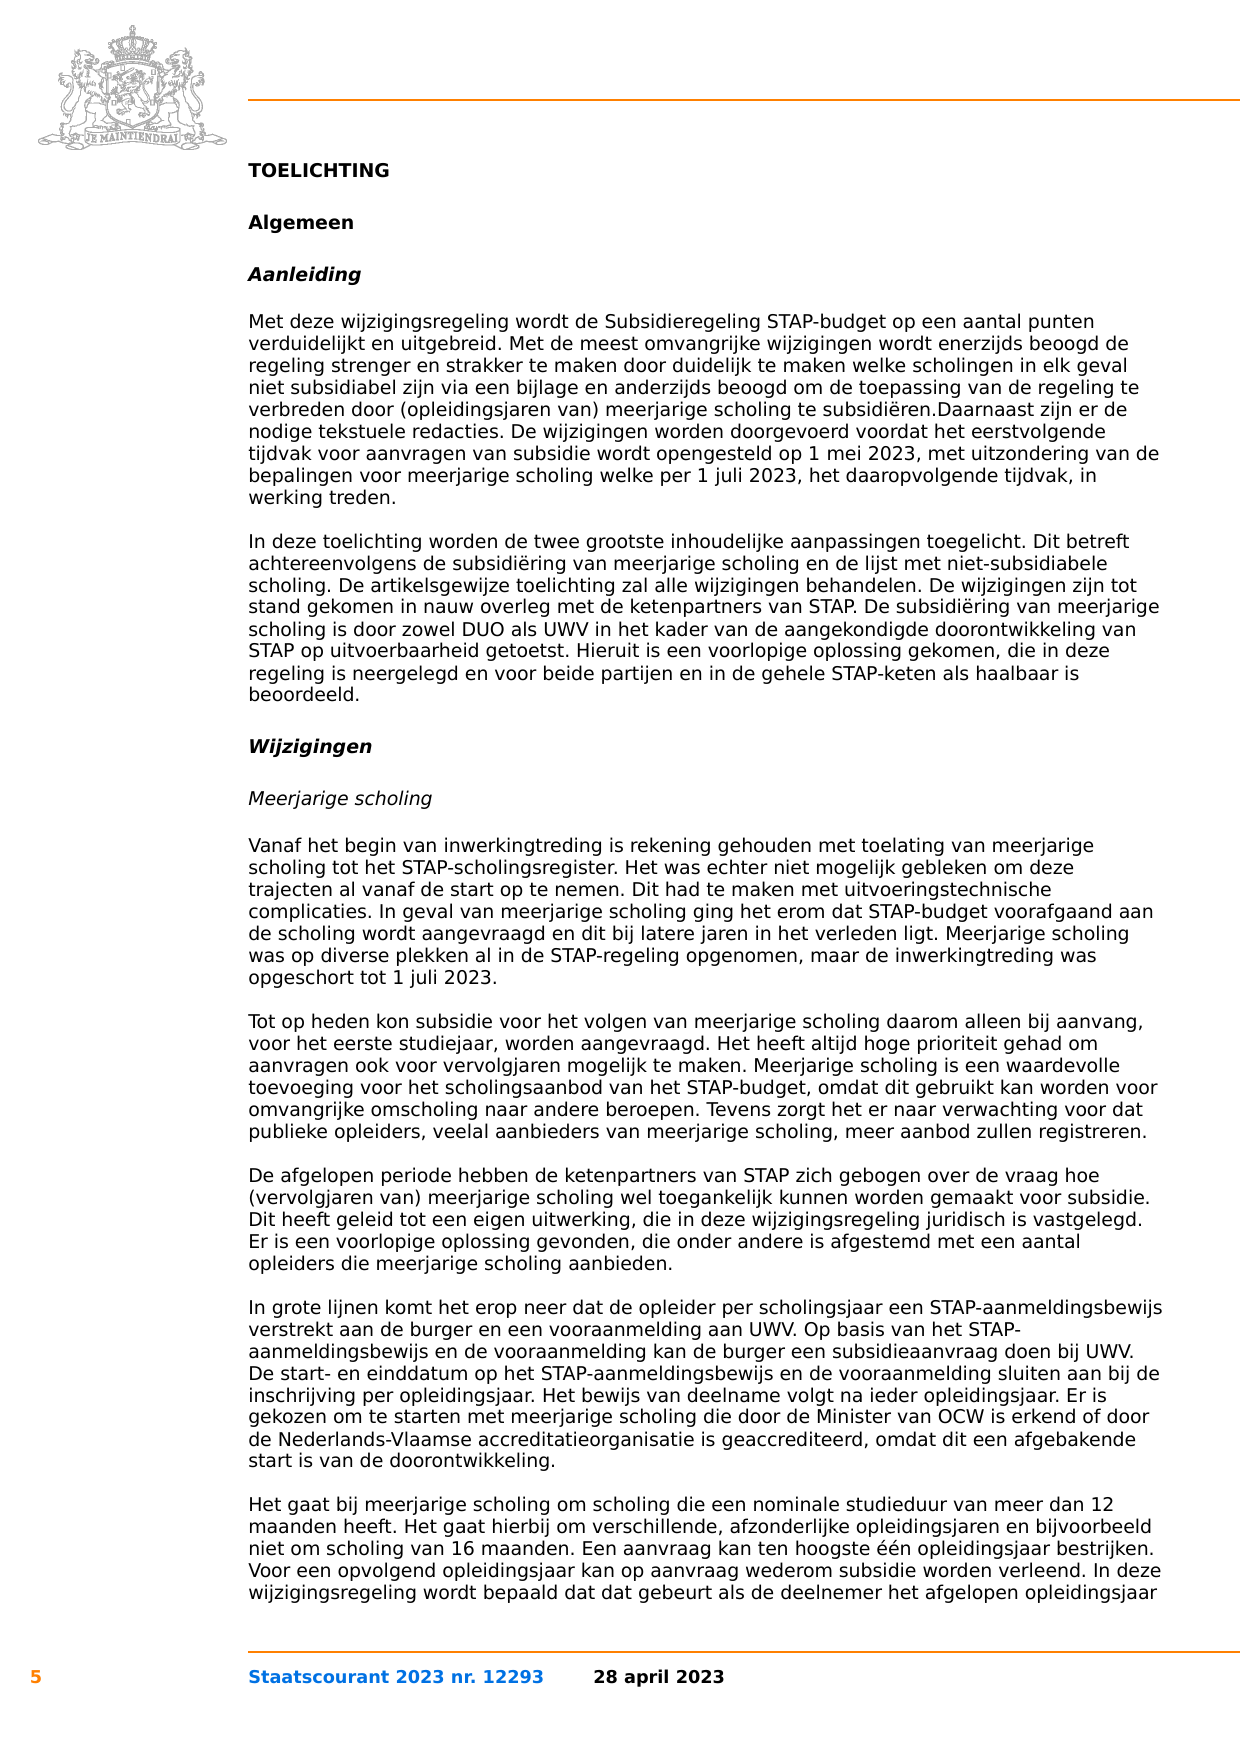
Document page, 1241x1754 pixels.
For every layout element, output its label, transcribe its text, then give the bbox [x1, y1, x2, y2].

picture [38, 25, 227, 150]
subtitle Meerjarige scholing [248, 788, 1163, 810]
subtitle Wijzigingen [248, 736, 1163, 758]
text Vanaf het begin van inwerkingtreding is rekening gehouden met toelating van meerjarige scholing tot het STAP-scholingsregister. Het was echter niet mogelijk gebleken om deze trajecten al vanaf de start op te nemen. Dit had te maken met uitvoeringstechnische complicaties. In geval van meerjarige scholing ging het erom dat STAP-budget voorafgaand aan de scholing wordt aangevraagd en dit bij latere jaren in het verleden ligt. Meerjarige scholing was op diverse plekken al in de STAP-regeling opgenomen, maar de inwerkingtreding was opgeschort tot 1 juli 2023. [248, 835, 1163, 989]
subtitle Aanleiding [248, 264, 1163, 286]
text De afgelopen periode hebben de ketenpartners van STAP zich gebogen over de vraag hoe (vervolgjaren van) meerjarige scholing wel toegankelijk kunnen worden gemaakt voor subsidie. Dit heeft geleid tot een eigen uitwerking, die in deze wijzigingsregeling juridisch is vastgelegd. Er is een voorlopige oplossing gevonden, die onder andere is afgestemd met een aantal opleiders die meerjarige scholing aanbieden. [248, 1165, 1163, 1275]
text In deze toelichting worden de twee grootste inhoudelijke aanpassingen toegelicht. Dit betreft achtereenvolgens de subsidiëring van meerjarige scholing en de lijst met niet-subsidiabele scholing. De artikelsgewijze toelichting zal alle wijzigingen behandelen. De wijzigingen zijn tot stand gekomen in nauw overleg met de ketenpartners van STAP. De subsidiëring van meerjarige scholing is door zowel DUO als UWV in het kader van de aangekondigde doorontwikkeling van STAP op uitvoerbaarheid getoetst. Hieruit is een voorlopige oplossing gekomen, die in deze regeling is neergelegd en voor beide partijen en in de gehele STAP-keten als haalbaar is beoordeeld. [248, 531, 1163, 706]
text Het gaat bij meerjarige scholing om scholing die een nominale studieduur van meer dan 12 maanden heeft. Het gaat hierbij om verschillende, afzonderlijke opleidingsjaren en bijvoorbeeld niet om scholing van 16 maanden. Een aanvraag kan ten hoogste één opleidingsjaar bestrijken. Voor een opvolgend opleidingsjaar kan op aanvraag wederom subsidie worden verleend. In deze wijzigingsregeling wordt bepaald dat dat gebeurt als de deelnemer het afgelopen opleidingsjaar [248, 1494, 1163, 1604]
subtitle TOELICHTING [248, 160, 1163, 182]
text In grote lijnen komt het erop neer dat de opleider per scholingsjaar een STAP-aanmeldingsbewijs verstrekt aan de burger en een vooraanmelding aan UWV. Op basis van het STAP-aanmeldingsbewijs en de vooraanmelding kan de burger een subsidieaanvraag doen bij UWV. De start- en einddatum op het STAP-aanmeldingsbewijs en de vooraanmelding sluiten aan bij de inschrijving per opleidingsjaar. Het bewijs van deelname volgt na ieder opleidingsjaar. Er is gekozen om te starten met meerjarige scholing die door de Minister van OCW is erkend of door de Nederlands-Vlaamse accreditatieorganisatie is geaccrediteerd, omdat dit een afgebakende start is van de doorontwikkeling. [248, 1297, 1163, 1472]
text Met deze wijzigingsregeling wordt de Subsidieregeling STAP-budget op een aantal punten verduidelijkt en uitgebreid. Met de meest omvangrijke wijzigingen wordt enerzijds beoogd de regeling strenger en strakker te maken door duidelijk te maken welke scholingen in elk geval niet subsidiabel zijn via een bijlage en anderzijds beoogd om de toepassing van de regeling te verbreden door (opleidingsjaren van) meerjarige scholing te subsidiëren.Daarnaast zijn er de nodige tekstuele redacties. De wijzigingen worden doorgevoerd voordat het eerstvolgende tijdvak voor aanvragen van subsidie wordt opengesteld op 1 mei 2023, met uitzondering van de bepalingen voor meerjarige scholing welke per 1 juli 2023, het daaropvolgende tijdvak, in werking treden. [248, 311, 1163, 509]
subtitle Algemeen [248, 212, 1163, 234]
text Tot op heden kon subsidie voor het volgen van meerjarige scholing daarom alleen bij aanvang, voor het eerste studiejaar, worden aangevraagd. Het heeft altijd hoge prioriteit gehad om aanvragen ook voor vervolgjaren mogelijk te maken. Meerjarige scholing is een waardevolle toevoeging voor het scholingsaanbod van het STAP-budget, omdat dit gebruikt kan worden voor omvangrijke omscholing naar andere beroepen. Tevens zorgt het er naar verwachting voor dat publieke opleiders, veelal aanbieders van meerjarige scholing, meer aanbod zullen registreren. [248, 1011, 1163, 1143]
